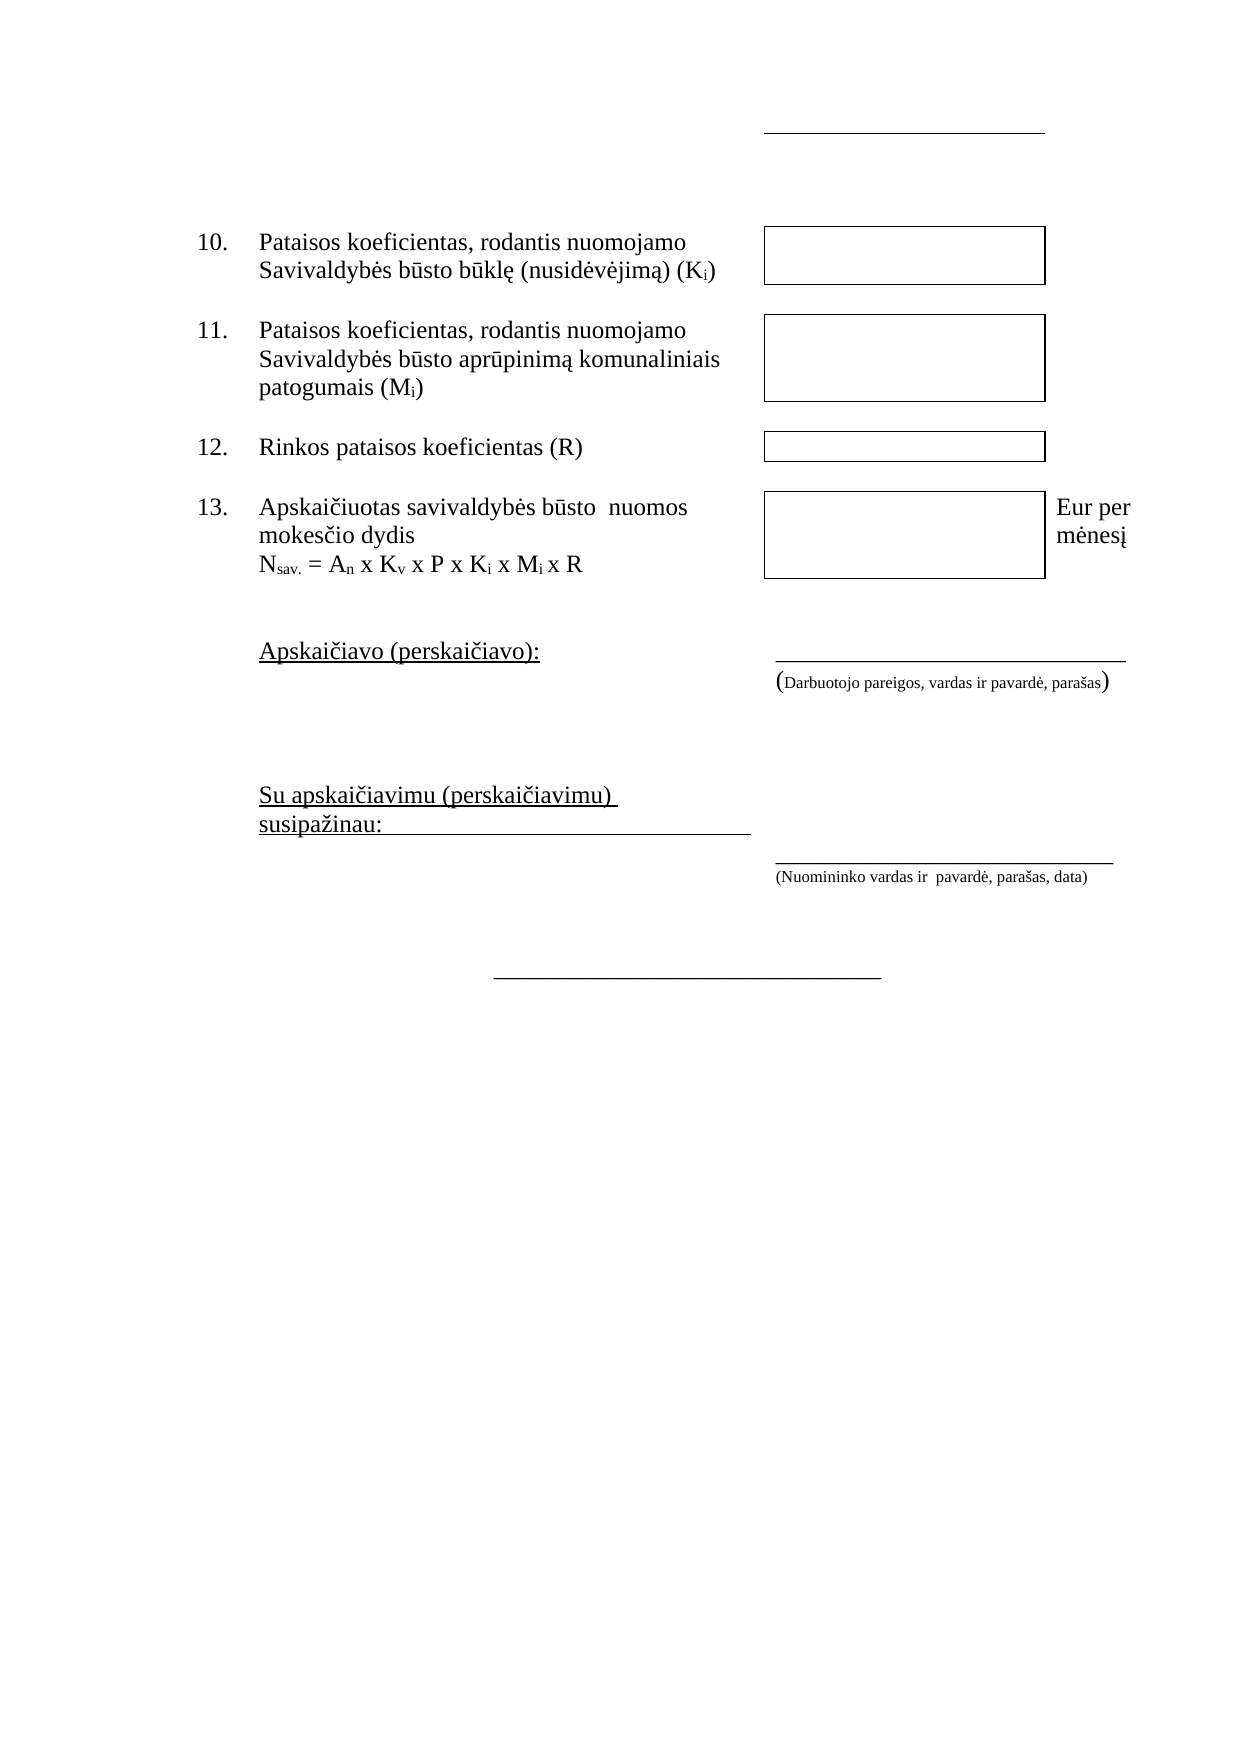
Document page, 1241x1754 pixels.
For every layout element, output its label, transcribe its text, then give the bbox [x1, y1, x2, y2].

table_cell [248, 133, 764, 168]
table_cell Pataisos koeficientas, rodantis nuomojamo Savivaldybės būsto aprūpinimą komunaliniais patogumais (Mi) [248, 314, 764, 401]
table_cell [177, 665, 247, 694]
table_cell [177, 461, 247, 491]
table_cell [177, 578, 247, 608]
table_cell Su apskaičiavimu (perskaičiavimu) susipažinau: [248, 780, 764, 866]
table_cell [764, 694, 1074, 723]
table_cell [1045, 401, 1204, 431]
table_cell [248, 461, 764, 491]
table_cell [1045, 168, 1204, 197]
table_cell [248, 608, 764, 636]
table_cell 13. [177, 491, 247, 578]
table_cell (Nuomininko vardas ir pavardė, parašas, data) [764, 866, 1204, 895]
table_cell [1045, 284, 1204, 314]
table_cell Apskaičiuotas savivaldybės būsto nuomos mokesčio dydis Nsav. = An x Kv x P x Ki x Mi x R [248, 491, 764, 578]
table_cell [1075, 694, 1204, 723]
table_cell [764, 579, 1045, 608]
table_cell [177, 895, 247, 924]
table_cell [1045, 578, 1204, 608]
table_cell [177, 168, 247, 197]
table_cell [764, 402, 1045, 431]
table_cell 12. [177, 431, 247, 461]
table_cell [248, 284, 764, 314]
table_cell [248, 723, 764, 780]
table_cell [1046, 431, 1204, 461]
table_cell [765, 315, 1044, 401]
table_cell [765, 492, 1044, 578]
table_cell [764, 134, 1045, 168]
table_cell [248, 578, 764, 608]
table_cell [177, 866, 247, 895]
table_cell [177, 780, 247, 866]
table_cell [765, 432, 1044, 461]
table_cell [177, 636, 247, 665]
table_cell ____________________________ [764, 636, 1204, 665]
table_cell [764, 895, 1204, 924]
table_cell [177, 694, 247, 723]
table_cell [764, 723, 1204, 780]
table_cell [248, 665, 764, 694]
table_cell [248, 401, 764, 431]
table_cell [177, 197, 247, 226]
table_cell [764, 168, 1045, 197]
table_cell [1046, 314, 1204, 401]
table_cell [765, 227, 1044, 284]
table_cell [177, 401, 247, 431]
table_cell [764, 197, 1045, 226]
table_cell [177, 284, 247, 314]
text _______________________________ [177, 953, 1198, 981]
table_cell [248, 168, 764, 197]
table_cell [177, 133, 247, 168]
table_cell Eur per mėnesį [1046, 491, 1204, 578]
table_cell ___________________________ [764, 780, 1204, 866]
table_cell 11. [177, 314, 247, 401]
table_cell (Darbuotojo pareigos, vardas ir pavardė, parašas) [764, 665, 1204, 694]
table_cell [248, 866, 764, 895]
table_cell [1045, 133, 1204, 168]
table_cell [764, 285, 1045, 314]
table_cell [177, 723, 247, 780]
table_cell [1046, 226, 1204, 284]
table_cell [1045, 197, 1204, 226]
table_cell [248, 197, 764, 226]
table_cell Rinkos pataisos koeficientas (R) [248, 431, 764, 461]
table_cell [177, 608, 247, 636]
table_cell Apskaičiavo (perskaičiavo): [248, 636, 764, 665]
table_cell [248, 694, 764, 723]
table_cell [248, 895, 764, 924]
table_cell 10. [177, 226, 247, 284]
table_cell [764, 608, 1045, 636]
table_cell Pataisos koeficientas, rodantis nuomojamo Savivaldybės būsto būklę (nusidėvėjimą) (Ki) [248, 226, 764, 284]
table_cell [1045, 461, 1204, 491]
table_cell [764, 462, 1045, 491]
table_cell [1045, 608, 1204, 636]
